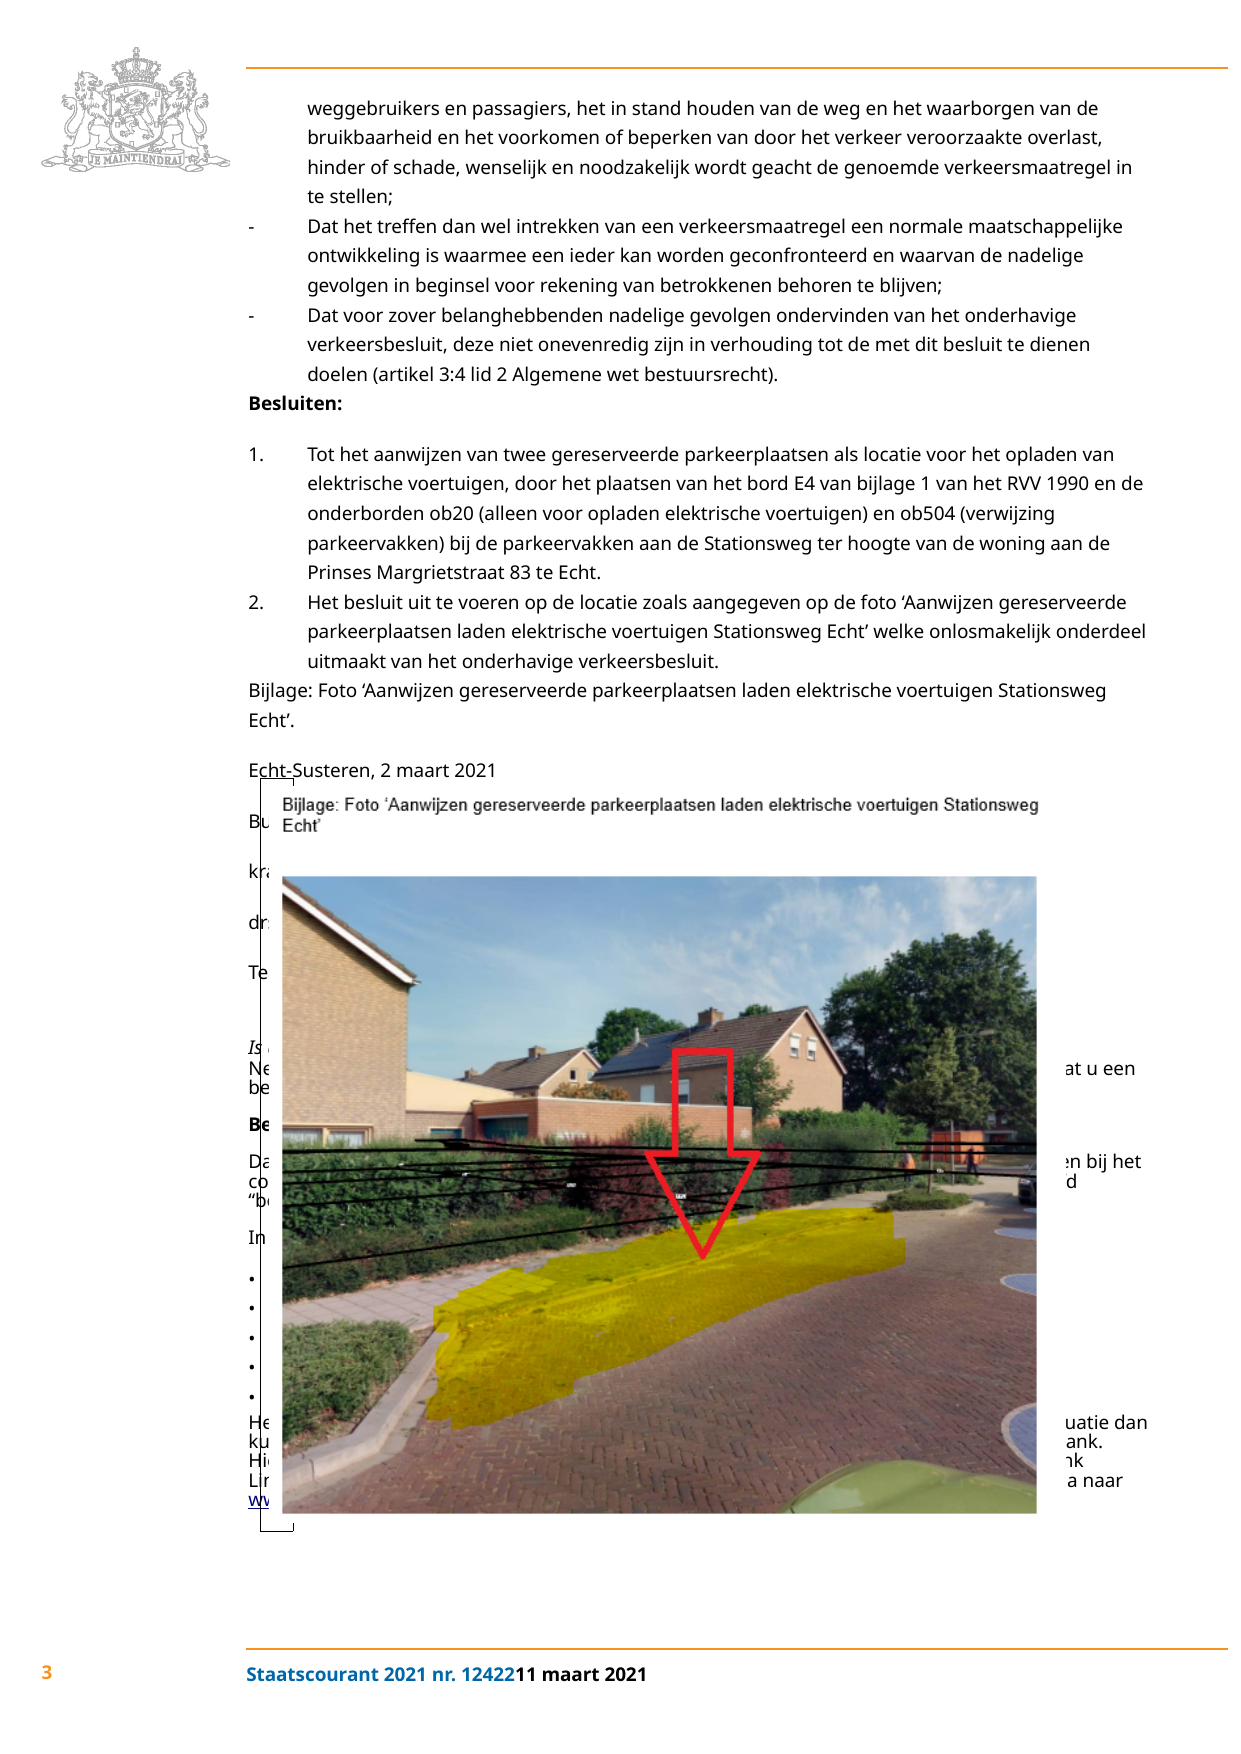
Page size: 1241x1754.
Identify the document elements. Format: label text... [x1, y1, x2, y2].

text krachtens mandaat, [1067, 858, 1152, 884]
text In uw bezwaarschrift moet u tenminste het volgende vermelden: [1067, 1229, 1152, 1248]
list weggebruikers en passagiers, het in stand houden van de weg en het waarborgen van de bruikbaarheid en het voorkomen of beperken van door het verkeer veroorzaakte overlast, hinder of schade, wenselijk en noodzakelijk wordt geacht de genoemde verkeersmaatregel in te stellen; [248, 95, 1152, 209]
text Teamleider Kabinet [1067, 959, 1152, 985]
text drs. G.W.T. van Balkom [1067, 909, 1152, 935]
picture [41, 47, 231, 172]
text Bent u het niet eens met dit besluit? [1067, 1116, 1152, 1136]
list De datum van uw bezwaarschrift [1067, 1295, 1152, 1321]
list Uw naam en adres [1067, 1266, 1152, 1292]
text Bijlage: Foto ‘Aanwijzen gereserveerde parkeerplaatsen laden elektrische voertuigen Stationsweg Echt’. [248, 678, 1152, 733]
text Burgemeester en wethouders van Echt-Susteren, [1067, 808, 1152, 834]
list De reden waarom u het niet eens bent met dit besluit [1067, 1354, 1152, 1380]
text Dan kunt u binnen zes weken na de verzenddatum van dit besluit een bezwaarschrift indienen bij het college van B&W van de gemeente Echt-Susteren. Vermeld op de envelop en in het briefhoofd “bezwaarschrift”. [1067, 1153, 1152, 1211]
list Uw handtekening [248, 1384, 260, 1410]
text Echt-Susteren, 2 maart 2021 [248, 758, 1152, 783]
list Tot het aanwijzen van twee gereserveerde parkeerplaatsen als locatie voor het opladen van elektrische voertuigen, door het plaatsen van het bord E4 van bijlage 1 van het RVV 1990 en de onderborden ob20 (alleen voor opladen elektrische voertuigen) en ob504 (verwijzing parkeervakken) bij de parkeervakken aan de Stationsweg ter hoogte van de woning aan de Prinses Margrietstraat 83 te Echt. [248, 441, 1152, 585]
list Dat het treffen dan wel intrekken van een verkeersmaatregel een normale maatschappelijke ontwikkeling is waarmee een ieder kan worden geconfronteerd en waarvan de nadelige gevolgen in beginsel voor rekening van betrokkenen behoren te blijven; [248, 213, 1152, 298]
list Uw handtekening [1067, 1384, 1152, 1410]
list Het besluit uit te voeren op de locatie zoals aangegeven op de foto ‘Aanwijzen gereserveerde parkeerplaatsen laden elektrische voertuigen Stationsweg Echt’ welke onlosmakelijk onderdeel uitmaakt van het onderhavige verkeersbesluit. [248, 589, 1152, 674]
picture [268, 786, 1067, 1523]
list Dat voor zover belanghebbenden nadelige gevolgen ondervinden van het onderhavige verkeersbesluit, deze niet onevenredig zijn in verhouding tot de met dit besluit te dienen doelen (artikel 3:4 lid 2 Algemene wet bestuursrecht). [248, 302, 1152, 387]
text Besluiten: [248, 391, 1152, 416]
list Ons kenmerk (stuur ook een kopie van dit besluit mee) [1067, 1325, 1152, 1351]
text Is dit besluit onduidelijk? [1067, 1034, 1152, 1060]
text Neem dan eerst contact op met de behandelaar. Een toelichting kan misschien voorkomen dat u een bezwaarschrift moet schrijven. [1067, 1060, 1152, 1099]
